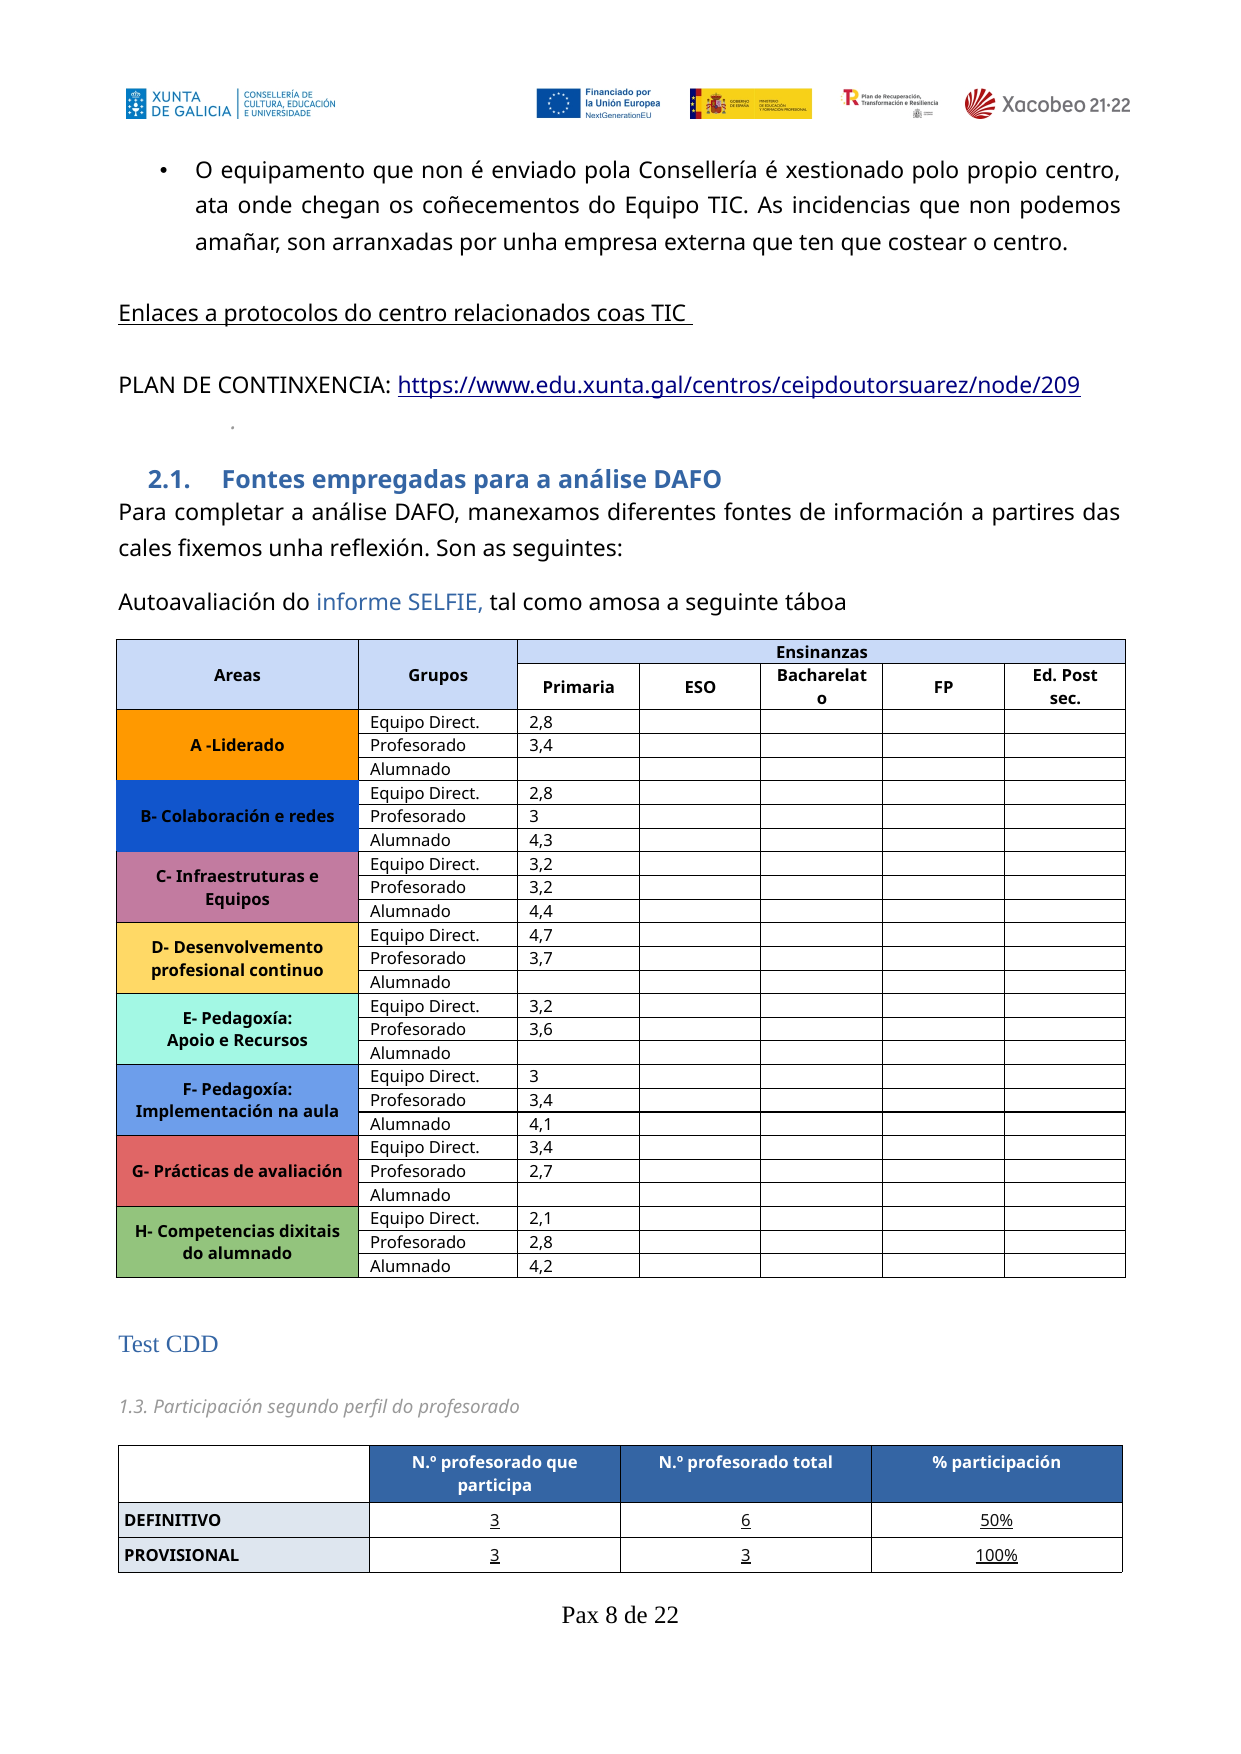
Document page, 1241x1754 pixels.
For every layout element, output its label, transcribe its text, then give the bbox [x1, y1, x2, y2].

table_cell [883, 1113, 1004, 1135]
table_cell 100% [872, 1538, 1122, 1572]
table_cell C- Infraestruturas e Equipos [117, 852, 358, 922]
table_cell Profesorado [359, 947, 517, 969]
table_cell [640, 805, 760, 828]
table_cell ESO [640, 664, 760, 709]
table_cell [640, 900, 760, 922]
table_cell Bacharelato [761, 664, 882, 709]
table_cell DEFINITIVO [119, 1503, 369, 1537]
table_cell [883, 900, 1004, 922]
table_cell [640, 710, 760, 733]
table_cell [761, 923, 882, 946]
table_cell Profesorado [359, 1231, 517, 1253]
table_cell [1005, 994, 1125, 1017]
table_cell [640, 852, 760, 875]
table_cell E- Pedagoxía: Apoio e Recursos [117, 994, 358, 1064]
table_cell [883, 1089, 1004, 1111]
table_cell [1005, 1089, 1125, 1111]
table_cell Alumnado [359, 829, 517, 851]
table_cell [883, 829, 1004, 851]
table_cell [1005, 1183, 1125, 1206]
table_cell [1005, 1254, 1125, 1277]
table_cell Profesorado [359, 1089, 517, 1111]
table_cell Alumnado [359, 1183, 517, 1206]
table_cell [761, 947, 882, 969]
table_header [119, 1446, 369, 1502]
table_cell Profesorado [359, 1160, 517, 1182]
table_cell [883, 1254, 1004, 1277]
table_cell Equipo Direct. [359, 923, 517, 946]
table_cell [640, 971, 760, 993]
table_cell [1005, 710, 1125, 733]
list O equipamento que non é enviado pola Consellería é xestionado polo propio centro, ata onde chegan os coñecementos do Equipo TIC. As incidencias que non podemos amañar, son arranxadas por unha empresa externa que ten que costear o centro. [159, 153, 1122, 257]
table_cell [640, 1089, 760, 1111]
table_cell [761, 876, 882, 898]
table_cell [761, 829, 882, 851]
table_cell Alumnado [359, 1254, 517, 1277]
table_cell [761, 994, 882, 1017]
table_cell [640, 1254, 760, 1277]
text Test CDD [118, 1329, 1122, 1358]
table_cell 4,7 [518, 923, 639, 946]
table_cell [1005, 876, 1125, 898]
table_cell [640, 734, 760, 757]
table_cell 4,2 [518, 1254, 639, 1277]
table_cell 4,4 [518, 900, 639, 922]
text Enlaces a protocolos do centro relacionados coas TIC [118, 297, 1122, 328]
table_cell [640, 1136, 760, 1159]
table_cell [1005, 1065, 1125, 1088]
table_cell [761, 758, 882, 780]
table_cell PROVISIONAL [119, 1538, 369, 1572]
table_header Areas [117, 640, 358, 709]
table_cell 2,1 [518, 1207, 639, 1229]
table_cell 3 [370, 1538, 620, 1572]
table_cell [1005, 829, 1125, 851]
table_cell [761, 734, 882, 757]
table_cell 2,8 [518, 710, 639, 733]
table_cell Profesorado [359, 734, 517, 757]
table_cell [1005, 1113, 1125, 1135]
table_cell [1005, 1207, 1125, 1229]
table_cell [883, 781, 1004, 804]
table_cell [761, 852, 882, 875]
table_cell G- Prácticas de avaliación [117, 1136, 358, 1206]
table_cell 3 [518, 1065, 639, 1088]
table_cell 3,2 [518, 994, 639, 1017]
table_cell [883, 1136, 1004, 1159]
table_cell [883, 1018, 1004, 1040]
table_cell Profesorado [359, 876, 517, 898]
table_cell Equipo Direct. [359, 1207, 517, 1229]
table_cell Equipo Direct. [359, 852, 517, 875]
table_cell [518, 758, 639, 780]
table_header N.º profesorado total [621, 1446, 871, 1502]
table_cell [761, 1089, 882, 1111]
table_cell 3,2 [518, 852, 639, 875]
table_header N.º profesorado que participa [370, 1446, 620, 1502]
table_cell [640, 1183, 760, 1206]
table_cell [761, 781, 882, 804]
table_cell 3,4 [518, 734, 639, 757]
table_cell 3 [518, 805, 639, 828]
table_header Ensinanzas [518, 640, 1125, 663]
table_cell [640, 1160, 760, 1182]
table_cell [1005, 1160, 1125, 1182]
table_cell [761, 1041, 882, 1064]
table_cell Profesorado [359, 1018, 517, 1040]
table_cell [640, 1207, 760, 1229]
table_cell [640, 1041, 760, 1064]
table_cell [761, 1231, 882, 1253]
table_cell D- Desenvolvemento profesional continuo [117, 923, 358, 993]
table_cell [883, 710, 1004, 733]
table_cell Alumnado [359, 971, 517, 993]
table_cell [1005, 947, 1125, 969]
table_cell Equipo Direct. [359, 1136, 517, 1159]
table_cell [761, 710, 882, 733]
table_cell 4,3 [518, 829, 639, 851]
table_cell 2,8 [518, 781, 639, 804]
table_cell Alumnado [359, 900, 517, 922]
table_cell 3,4 [518, 1136, 639, 1159]
table_cell 3,7 [518, 947, 639, 969]
table_cell [640, 876, 760, 898]
table_cell [761, 1065, 882, 1088]
table_cell [1005, 1136, 1125, 1159]
table_cell [883, 994, 1004, 1017]
table_cell B- Colaboración e redes [117, 781, 358, 851]
table_cell [883, 1041, 1004, 1064]
table_cell Profesorado [359, 805, 517, 828]
table_cell [883, 876, 1004, 898]
table_cell [883, 1231, 1004, 1253]
table_cell [1005, 758, 1125, 780]
table_cell Alumnado [359, 1041, 517, 1064]
table_cell [883, 805, 1004, 828]
table_cell [1005, 900, 1125, 922]
table_cell [761, 1018, 882, 1040]
table_cell [518, 1183, 639, 1206]
table_cell [883, 1160, 1004, 1182]
table_cell [1005, 1041, 1125, 1064]
table_cell [883, 852, 1004, 875]
table_cell Alumnado [359, 758, 517, 780]
table_header Grupos [359, 640, 517, 709]
table_cell H- Competencias dixitais do alumnado [117, 1207, 358, 1277]
table_cell [883, 1065, 1004, 1088]
table_cell [761, 1160, 882, 1182]
table_cell [883, 758, 1004, 780]
table_cell Ed. Post sec. [1005, 664, 1125, 709]
table_cell 3 [621, 1538, 871, 1572]
table_cell [1005, 852, 1125, 875]
table_cell [761, 1254, 882, 1277]
table_cell [640, 1065, 760, 1088]
table_cell 50% [872, 1503, 1122, 1537]
subtitle Fontes empregadas para a análise DAFO [148, 462, 1122, 496]
table_cell 6 [621, 1503, 871, 1537]
table_cell 3,6 [518, 1018, 639, 1040]
table_cell 2,7 [518, 1160, 639, 1182]
table_cell [761, 1113, 882, 1135]
table_cell Equipo Direct. [359, 781, 517, 804]
table_cell [1005, 1231, 1125, 1253]
table_cell 2,8 [518, 1231, 639, 1253]
text . [231, 405, 1122, 436]
table_cell 3 [370, 1503, 620, 1537]
table_cell [640, 947, 760, 969]
table_cell Primaria [518, 664, 639, 709]
table_cell Equipo Direct. [359, 994, 517, 1017]
table_cell [1005, 923, 1125, 946]
table_cell 4,1 [518, 1113, 639, 1135]
text 1.3. Participación segundo perfil do profesorado [118, 1394, 1122, 1419]
table_cell 3,2 [518, 876, 639, 898]
table_cell A -Liderado [117, 710, 358, 780]
table_cell [640, 758, 760, 780]
table_cell [883, 734, 1004, 757]
table_cell [761, 1136, 882, 1159]
table_cell [883, 1183, 1004, 1206]
table_cell [883, 971, 1004, 993]
table_cell FP [883, 664, 1004, 709]
text Para completar a análise DAFO, manexamos diferentes fontes de información a partires das cales fixemos unha reflexión. Son as seguintes: [118, 496, 1122, 563]
table_cell [1005, 781, 1125, 804]
table_cell [883, 923, 1004, 946]
table_cell [640, 923, 760, 946]
table_cell [1005, 971, 1125, 993]
table_cell [761, 971, 882, 993]
table_cell [1005, 805, 1125, 828]
table_cell Alumnado [359, 1113, 517, 1135]
text PLAN DE CONTINXENCIA: https://www.edu.xunta.gal/centros/ceipdoutorsuarez/node/209 [118, 369, 1122, 400]
table_cell [640, 1113, 760, 1135]
table_cell [1005, 734, 1125, 757]
table_cell [640, 829, 760, 851]
table_cell 3,4 [518, 1089, 639, 1111]
table_cell [761, 805, 882, 828]
table_cell [761, 900, 882, 922]
table_cell [640, 1018, 760, 1040]
table_cell [640, 781, 760, 804]
table_cell F- Pedagoxía: Implementación na aula [117, 1065, 358, 1135]
table_cell [1005, 1018, 1125, 1040]
table_cell [518, 1041, 639, 1064]
table_header % participación [872, 1446, 1122, 1502]
table_cell [518, 971, 639, 993]
table_cell [761, 1207, 882, 1229]
table_cell [640, 994, 760, 1017]
table_cell [883, 1207, 1004, 1229]
table_cell [761, 1183, 882, 1206]
table_cell [640, 1231, 760, 1253]
text Autoavaliación do informe SELFIE, tal como amosa a seguinte táboa [118, 586, 1122, 617]
table_cell Equipo Direct. [359, 710, 517, 733]
table_cell Equipo Direct. [359, 1065, 517, 1088]
table_cell [883, 947, 1004, 969]
